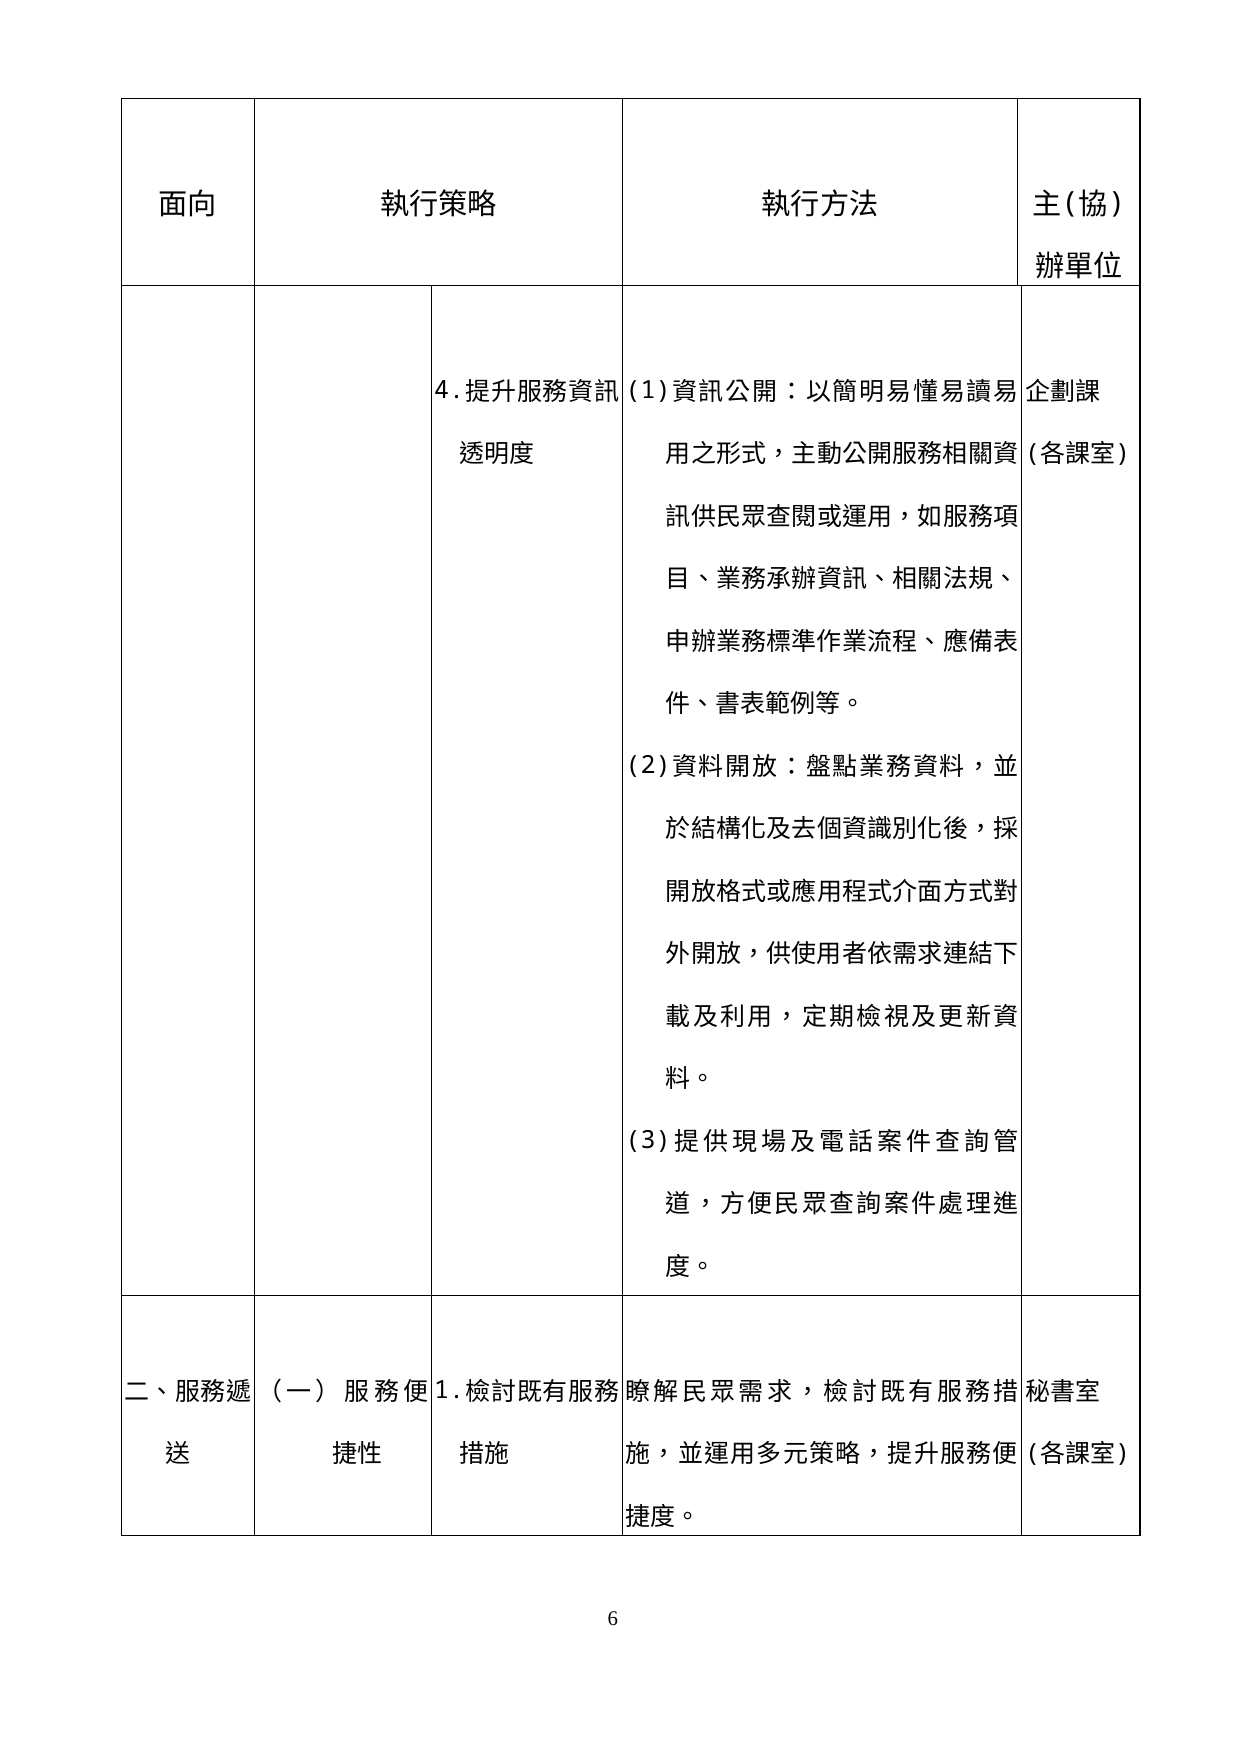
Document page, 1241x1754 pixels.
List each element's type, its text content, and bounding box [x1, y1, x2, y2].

table_header 執行方法 [623, 99, 1017, 285]
table_header 面向 [122, 99, 254, 285]
table_cell 4.提升服務資訊透明度 [432, 286, 622, 1295]
table_header 主(協)辦單位 [1018, 99, 1139, 285]
table_cell (1)資訊公開：以簡明易懂易讀易用之形式，主動公開服務相關資訊供民眾查閱或運用，如服務項目、業務承辦資訊、相關法規、申辦業務標準作業流程、應備表件、書表範例等。 (2)資料開放：盤點業務資料，並於結構化及去個資識別化後，採開放格式或應用程式介面方式對外開放，供使用者依需求連結下載及利用，定期檢視及更新資料。 (3)提供現場及電話案件查詢管道，方便民眾查詢案件處理進度。 [623, 286, 1021, 1295]
table_cell 企劃課 (各課室) [1022, 286, 1139, 1295]
table_cell [255, 286, 431, 1295]
table_cell 秘書室 (各課室) [1022, 1296, 1139, 1535]
table_header 執行策略 [255, 99, 622, 285]
table_cell 二、服務遞送 [122, 1296, 254, 1535]
table_cell 瞭解民眾需求，檢討既有服務措施，並運用多元策略，提升服務便捷度。 [623, 1296, 1021, 1535]
table_cell （一）服務便捷性 [255, 1296, 431, 1535]
table_cell [122, 286, 254, 1295]
table_cell 1.檢討既有服務措施 [432, 1296, 622, 1535]
